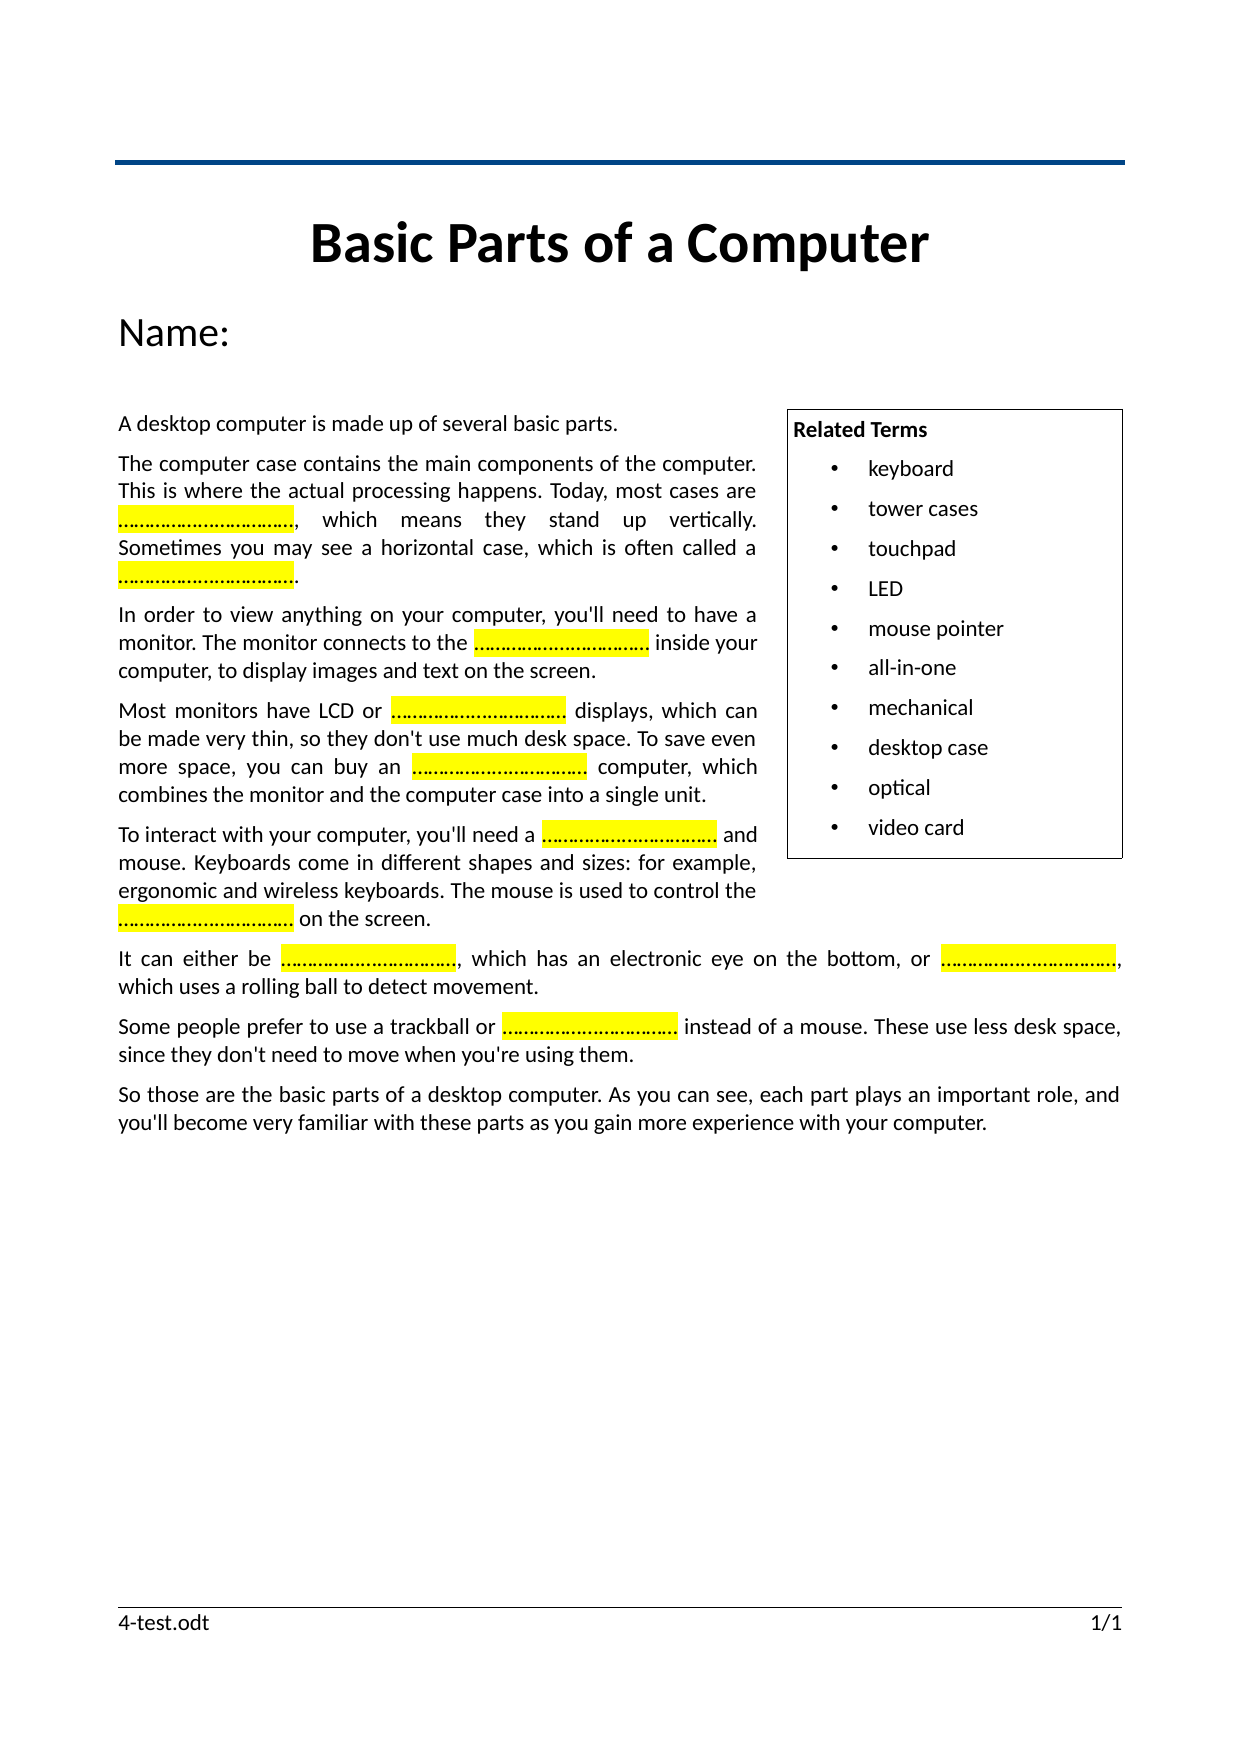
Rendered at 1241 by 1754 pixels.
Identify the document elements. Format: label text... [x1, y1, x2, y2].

text It can either be ……………...……………, which has an electronic eye on the bottom, or ……………...……………, which uses a rolling ball to detect movement. [118, 944, 1122, 1000]
text To interact with your computer, you'll need a ……………...…………… and mouse. Keyboards come in different shapes and sizes: for example, ergonomic and wireless keyboards. The mouse is used to control the ……………...…………… on the screen. [118, 820, 758, 932]
text Most monitors have LCD or ……………...…………… displays, which can be made very thin, so they don't use much desk space. To save even more space, you can buy an ……………...…………… computer, which combines the monitor and the computer case into a single unit. [118, 696, 758, 808]
title Basic Parts of a Computer [118, 206, 1122, 277]
table_header Related Terms keyboard tower cases touchpad LED mouse pointer all-in-one mechanical desktop case optical video card [788, 410, 1122, 858]
text Name: [118, 306, 1122, 357]
text A desktop computer is made up of several basic parts. [118, 409, 758, 437]
text Some people prefer to use a trackball or ……………...…………… instead of a mouse. These use less desk space, since they don't need to move when you're using them. [118, 1012, 1122, 1068]
text The computer case contains the main components of the computer. This is where the actual processing happens. Today, most cases are ……………...……………, which means they stand up vertically. Sometimes you may see a horizontal case, which is often called a ……………...……………. [118, 449, 758, 589]
text So those are the basic parts of a desktop computer. As you can see, each part plays an important role, and you'll become very familiar with these parts as you gain more experience with your computer. [118, 1080, 1122, 1136]
text In order to view anything on your computer, you'll need to have a monitor. The monitor connects to the ……………...…………… inside your computer, to display images and text on the screen. [118, 601, 758, 684]
